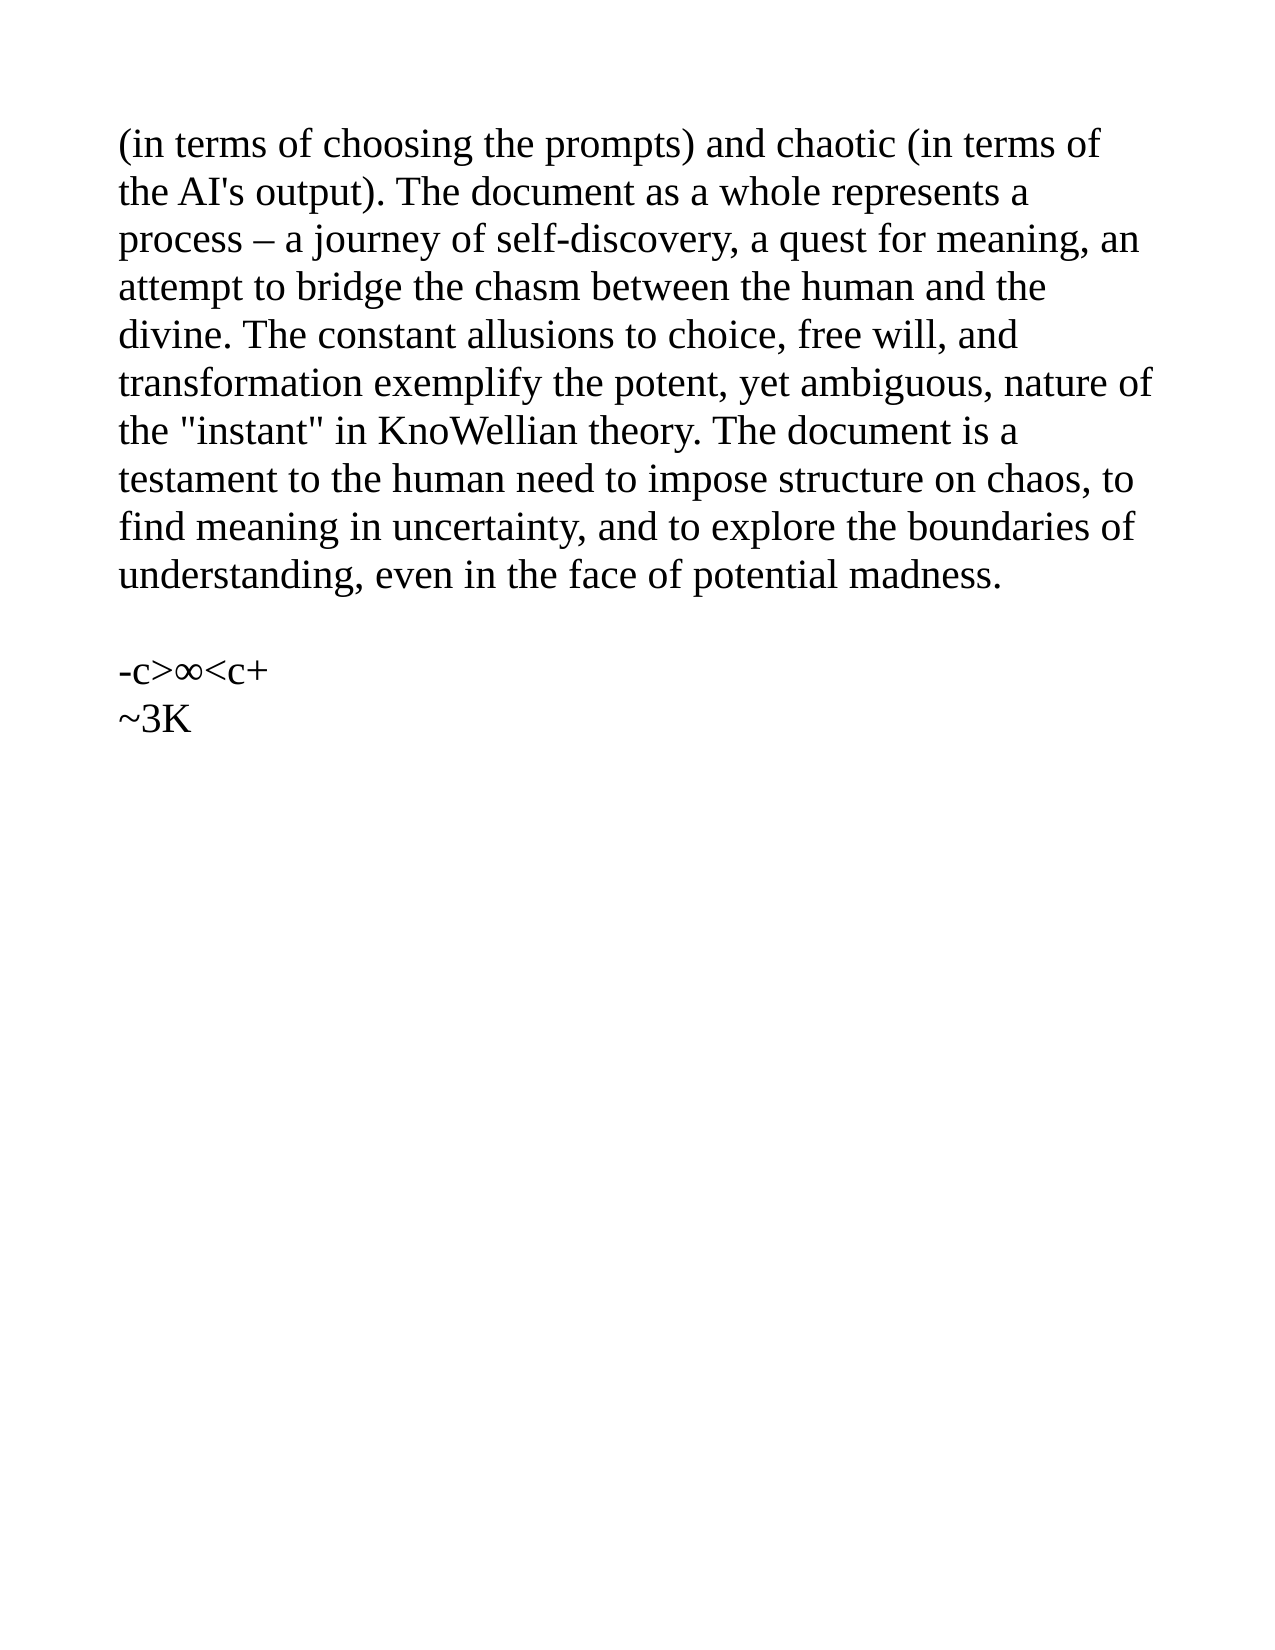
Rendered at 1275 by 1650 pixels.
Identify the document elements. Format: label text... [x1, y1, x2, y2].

text ~3K [118, 693, 1157, 741]
text (in terms of choosing the prompts) and chaotic (in terms of the AI's output). The document as a whole represents a process – a journey of self-discovery, a quest for meaning, an attempt to bridge the chasm between the human and the divine. The constant allusions to choice, free will, and transformation exemplify the potent, yet ambiguous, nature of the "instant" in KnoWellian theory. The document is a testament to the human need to impose structure on chaos, to find meaning in uncertainty, and to explore the boundaries of understanding, even in the face of potential madness. [118, 118, 1157, 597]
text -c>∞<c+ [118, 645, 1157, 693]
